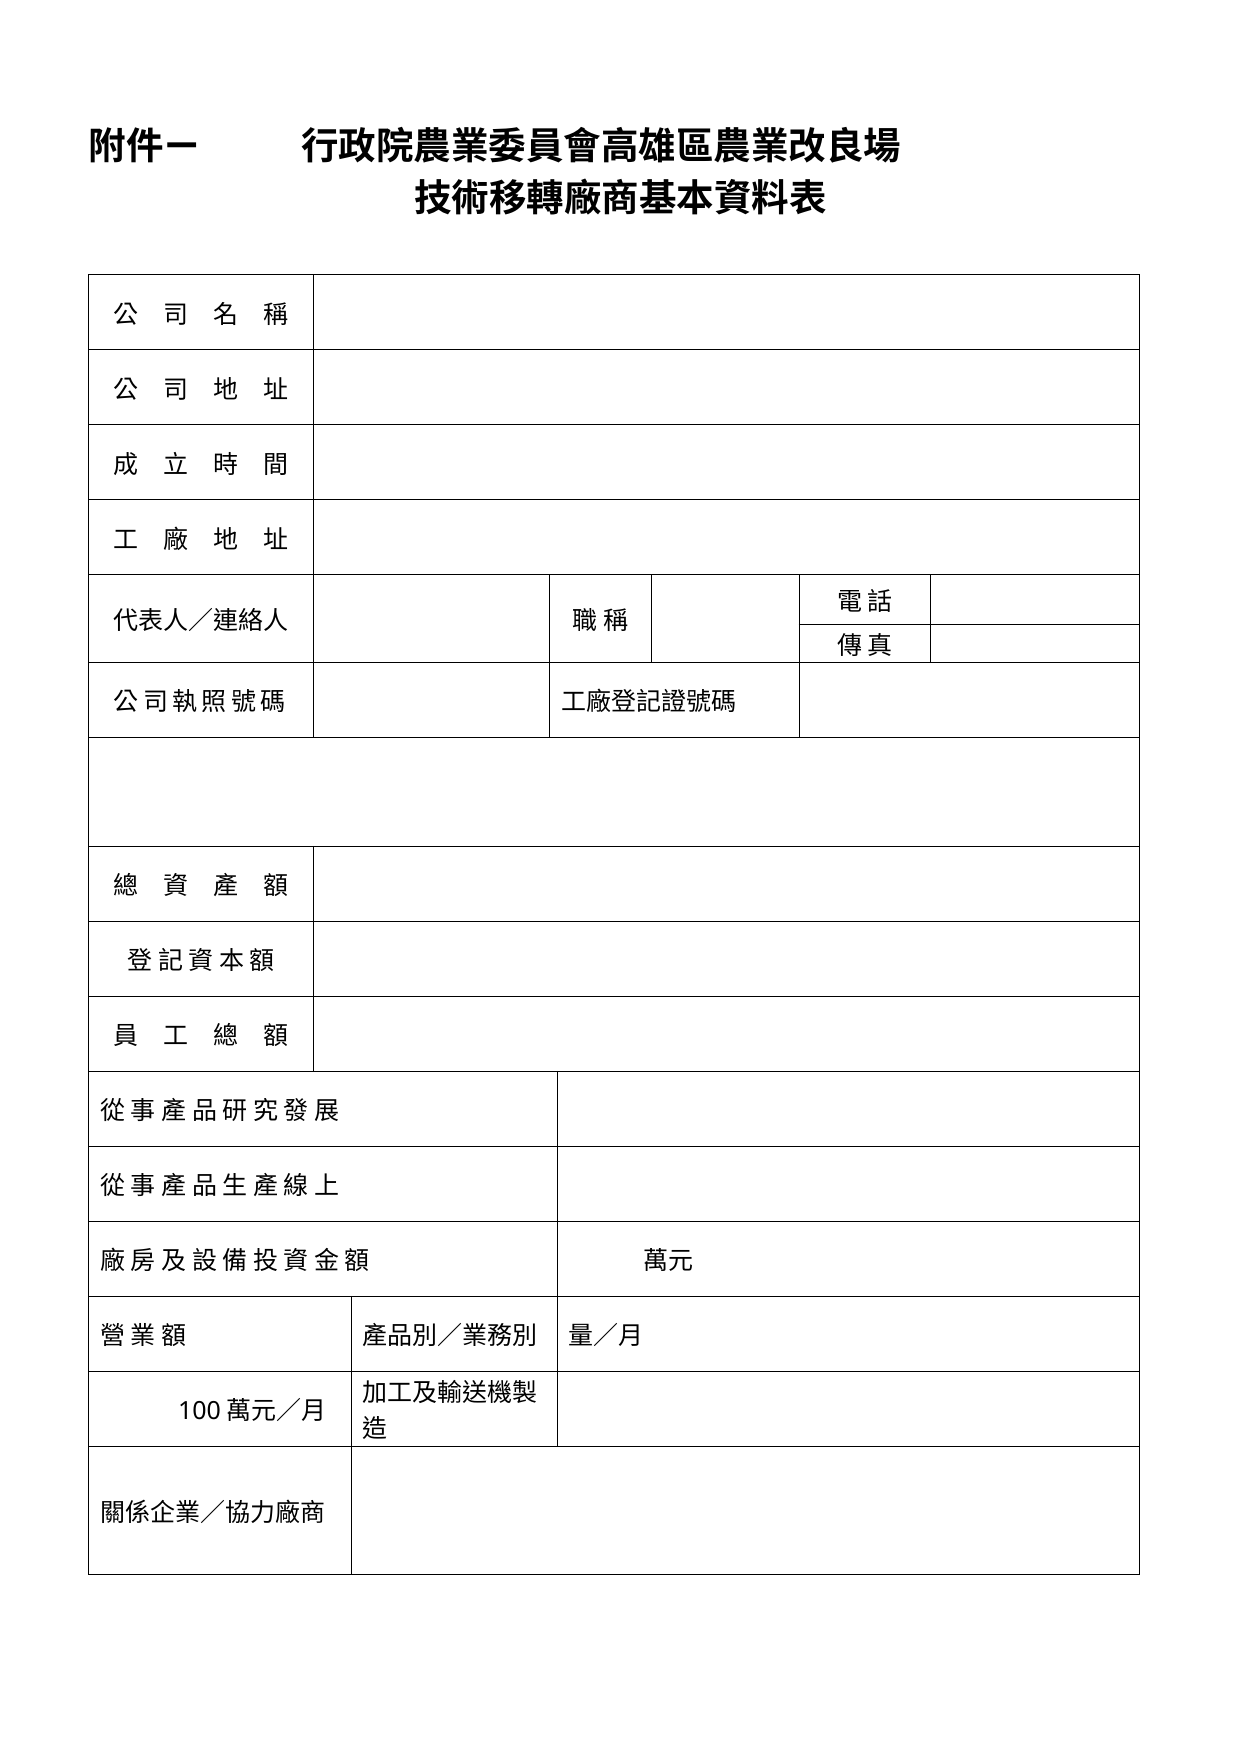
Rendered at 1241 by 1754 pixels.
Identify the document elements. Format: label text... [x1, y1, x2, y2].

table_cell [314, 575, 549, 662]
table_cell 工 廠 地 址 [89, 500, 313, 574]
table_cell 萬元 [558, 1222, 1139, 1296]
table_cell [800, 663, 1139, 737]
table_cell 從 事 產 品 生 產 線 上 [89, 1147, 557, 1221]
table_cell 員 工 總 額 [89, 997, 313, 1071]
table_cell 產品別／業務別 [352, 1297, 557, 1371]
table_cell [558, 1147, 1139, 1221]
table_cell 傳 真 [800, 625, 930, 662]
table_cell [931, 625, 1139, 662]
table_cell [314, 922, 1139, 996]
table_cell 電 話 [800, 575, 930, 624]
table_cell 公 司 地 址 [89, 350, 313, 424]
table_cell 加工及輸送機製造 [352, 1372, 557, 1446]
table_header 公 司 名 稱 [89, 275, 313, 349]
table_cell 公司執照號碼 [89, 663, 313, 737]
table_cell [314, 350, 1139, 424]
text 附件ㄧ 行政院農業委員會高雄區農業改良場 [89, 118, 1152, 170]
table_cell [352, 1447, 1139, 1574]
table_cell [314, 997, 1139, 1071]
table_cell 職 稱 [550, 575, 651, 662]
table_cell [314, 663, 549, 737]
table_cell [314, 847, 1139, 921]
table_cell 100萬元／月 [89, 1372, 351, 1446]
table_cell [558, 1072, 1139, 1146]
table_cell 工廠登記證號碼 [550, 663, 799, 737]
table_cell 從 事 產 品 研 究 發 展 [89, 1072, 557, 1146]
table_cell 登 記 資 本 額 [89, 922, 313, 996]
table_header [314, 275, 1139, 349]
text 技術移轉廠商基本資料表 [89, 170, 1152, 222]
table_cell 營 業 額 [89, 1297, 351, 1371]
table_cell 總 資 產 額 [89, 847, 313, 921]
table_cell [314, 425, 1139, 499]
table_cell 代表人／連絡人 [89, 575, 313, 662]
table_cell [558, 1372, 1139, 1446]
table_cell [652, 575, 799, 662]
table_cell [931, 575, 1139, 624]
table_cell [89, 738, 1139, 846]
table_cell 關係企業／協力廠商 [89, 1447, 351, 1574]
table_cell 廠 房 及 設 備 投 資 金 額 [89, 1222, 557, 1296]
table_cell [314, 500, 1139, 574]
table_cell 量／月 [558, 1297, 1139, 1371]
table_cell 成 立 時 間 [89, 425, 313, 499]
